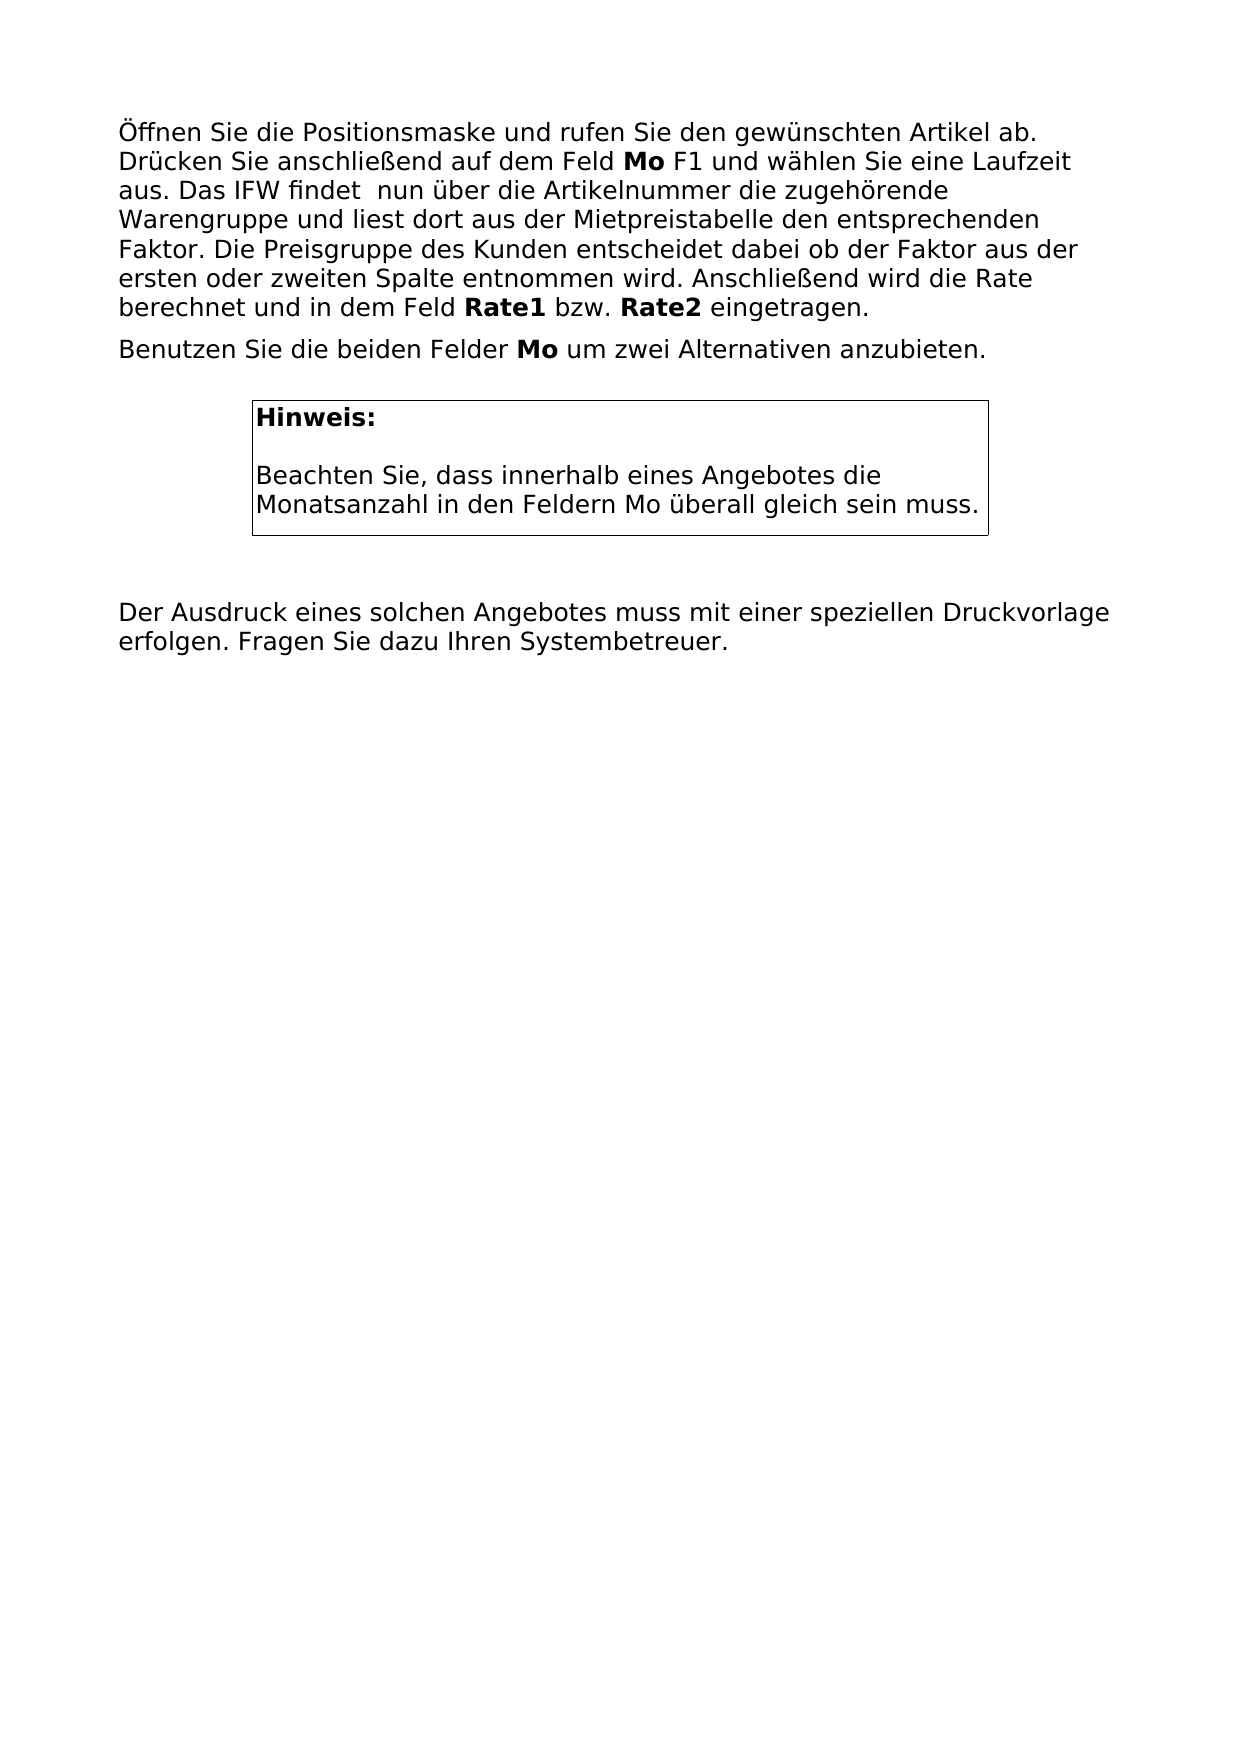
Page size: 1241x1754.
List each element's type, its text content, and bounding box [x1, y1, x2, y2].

text Der Ausdruck eines solchen Angebotes muss mit einer speziellen Druckvorlage erfolgen. Fragen Sie dazu Ihren Systembetreuer. [118, 598, 1122, 656]
text Benutzen Sie die beiden Felder Mo um zwei Alternativen anzubieten. [118, 335, 1122, 364]
table_header Hinweis: Beachten Sie, dass innerhalb eines Angebotes die Monatsanzahl in den Feldern Mo überall gleich sein muss. [253, 401, 988, 535]
text Öffnen Sie die Positionsmaske und rufen Sie den gewünschten Artikel ab. Drücken Sie anschließend auf dem Feld Mo F1 und wählen Sie eine Laufzeit aus. Das IFW findet nun über die Artikelnummer die zugehörende Warengruppe und liest dort aus der Mietpreistabelle den entsprechenden Faktor. Die Preisgruppe des Kunden entscheidet dabei ob der Faktor aus der ersten oder zweiten Spalte entnommen wird. Anschließend wird die Rate berechnet und in dem Feld Rate1 bzw. Rate2 eingetragen. [118, 118, 1122, 322]
